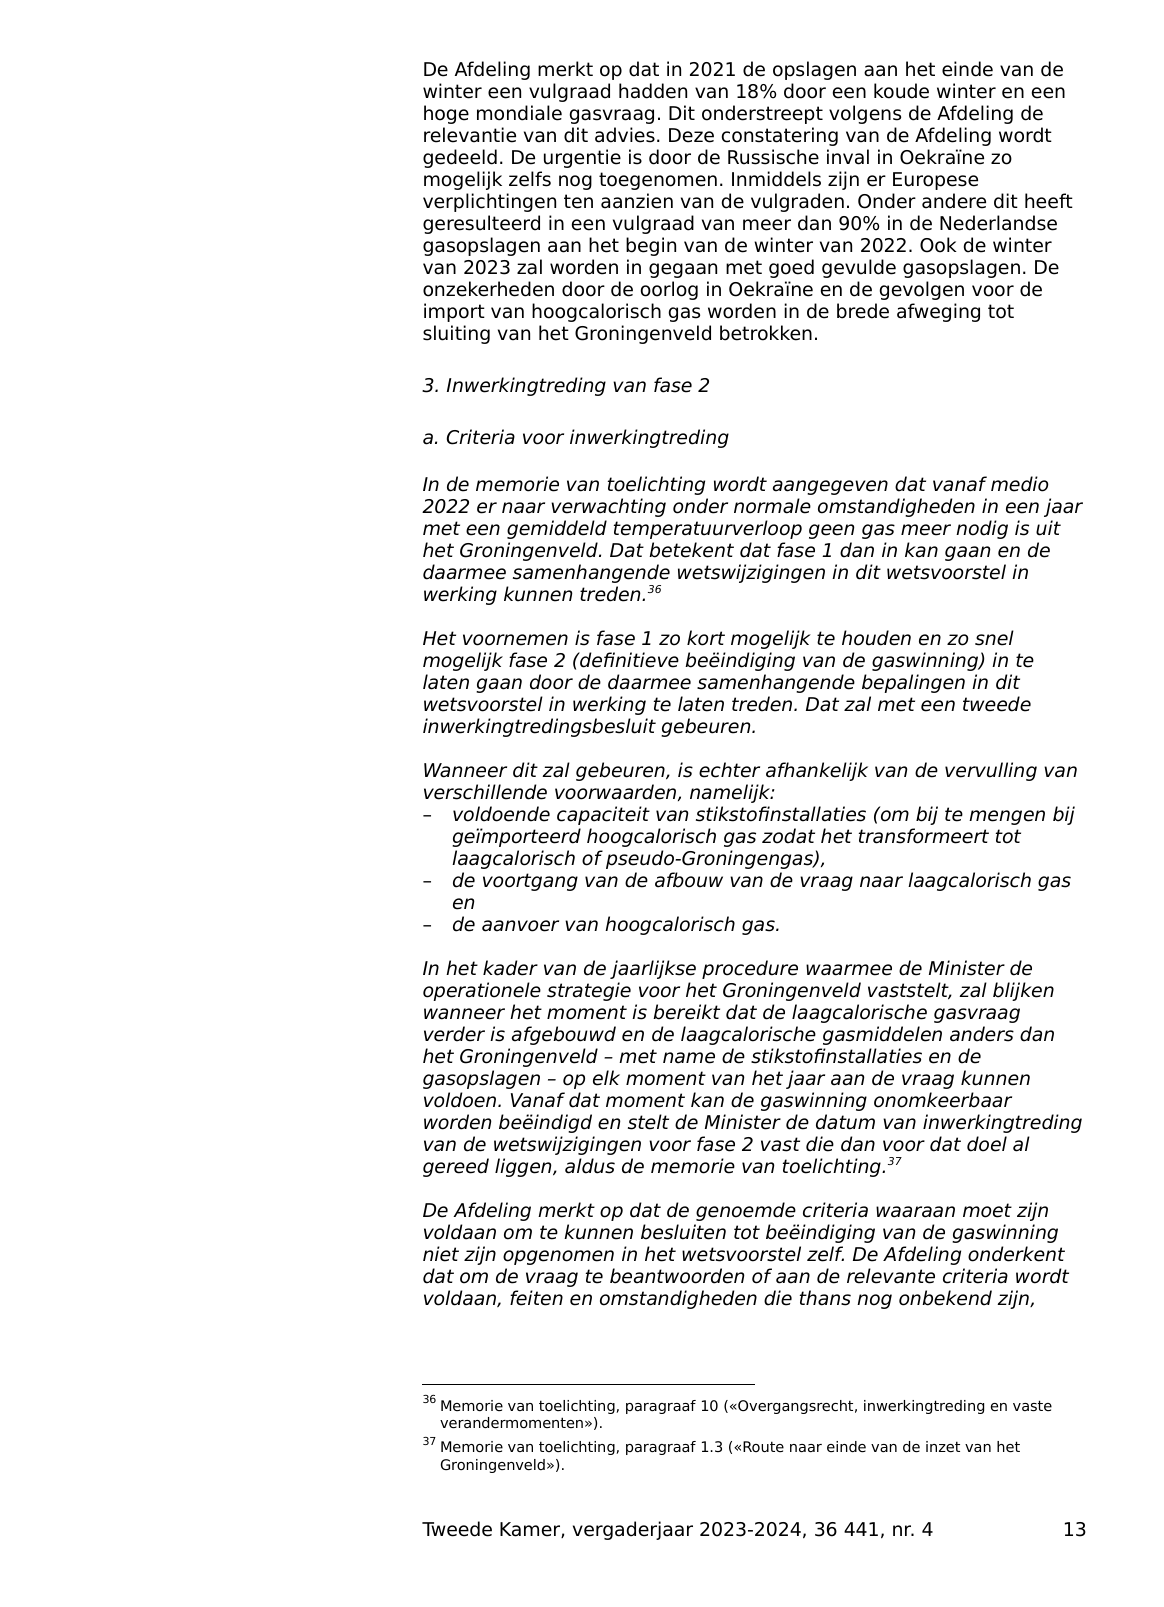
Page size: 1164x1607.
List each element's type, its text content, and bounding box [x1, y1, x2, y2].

text – voldoende capaciteit van stikstofinstallaties (om bij te mengen bij geïmporteerd hoogcalorisch gas zodat het transformeert tot laagcalorisch of pseudo-Groningengas), [422, 804, 1087, 870]
text – de aanvoer van hoogcalorisch gas. [422, 914, 1087, 936]
text De Afdeling merkt op dat in 2021 de opslagen aan het einde van de winter een vulgraad hadden van 18% door een koude winter en een hoge mondiale gasvraag. Dit onderstreept volgens de Afdeling de relevantie van dit advies. Deze constatering van de Afdeling wordt gedeeld. De urgentie is door de Russische inval in Oekraïne zo mogelijk zelfs nog toegenomen. Inmiddels zijn er Europese verplichtingen ten aanzien van de vulgraden. Onder andere dit heeft geresulteerd in een vulgraad van meer dan 90% in de Nederlandse gasopslagen aan het begin van de winter van 2022. Ook de winter van 2023 zal worden in gegaan met goed gevulde gasopslagen. De onzekerheden door de oorlog in Oekraïne en de gevolgen voor de import van hoogcalorisch gas worden in de brede afweging tot sluiting van het Groningenveld betrokken. [422, 59, 1087, 345]
text De Afdeling merkt op dat de genoemde criteria waaraan moet zijn voldaan om te kunnen besluiten tot beëindiging van de gaswinning niet zijn opgenomen in het wetsvoorstel zelf. De Afdeling onderkent dat om de vraag te beantwoorden of aan de relevante criteria wordt voldaan, feiten en omstandigheden die thans nog onbekend zijn, [422, 1200, 1087, 1310]
text In het kader van de jaarlijkse procedure waarmee de Minister de operationele strategie voor het Groningenveld vaststelt, zal blijken wanneer het moment is bereikt dat de laagcalorische gasvraag verder is afgebouwd en de laagcalorische gasmiddelen anders dan het Groningenveld – met name de stikstofinstallaties en de gasopslagen – op elk moment van het jaar aan de vraag kunnen voldoen. Vanaf dat moment kan de gaswinning onomkeerbaar worden beëindigd en stelt de Minister de datum van inwerkingtreding van de wetswijzigingen voor fase 2 vast die dan voor dat doel al gereed liggen, aldus de memorie van toelichting. [422, 958, 1087, 1178]
text – de voortgang van de afbouw van de vraag naar laagcalorisch gas en [422, 870, 1087, 914]
text Memorie van toelichting, paragraaf 1.3 («Route naar einde van de inzet van het Groningenveld»). [422, 1435, 1087, 1474]
subtitle a. Criteria voor inwerkingtreding [422, 427, 1087, 449]
text In de memorie van toelichting wordt aangegeven dat vanaf medio 2022 er naar verwachting onder normale omstandigheden in een jaar met een gemiddeld temperatuurverloop geen gas meer nodig is uit het Groningenveld. Dat betekent dat fase 1 dan in kan gaan en de daarmee samenhangende wetswijzigingen in dit wetsvoorstel in werking kunnen treden. [422, 474, 1087, 606]
text Memorie van toelichting, paragraaf 10 («Overgangsrecht, inwerkingtreding en vaste verandermomenten»). [422, 1393, 1087, 1432]
text Het voornemen is fase 1 zo kort mogelijk te houden en zo snel mogelijk fase 2 (definitieve beëindiging van de gaswinning) in te laten gaan door de daarmee samenhangende bepalingen in dit wetsvoorstel in werking te laten treden. Dat zal met een tweede inwerkingtredingsbesluit gebeuren. [422, 628, 1087, 738]
subtitle 3. Inwerkingtreding van fase 2 [422, 375, 1087, 397]
text Wanneer dit zal gebeuren, is echter afhankelijk van de vervulling van verschillende voorwaarden, namelijk: [422, 760, 1087, 804]
